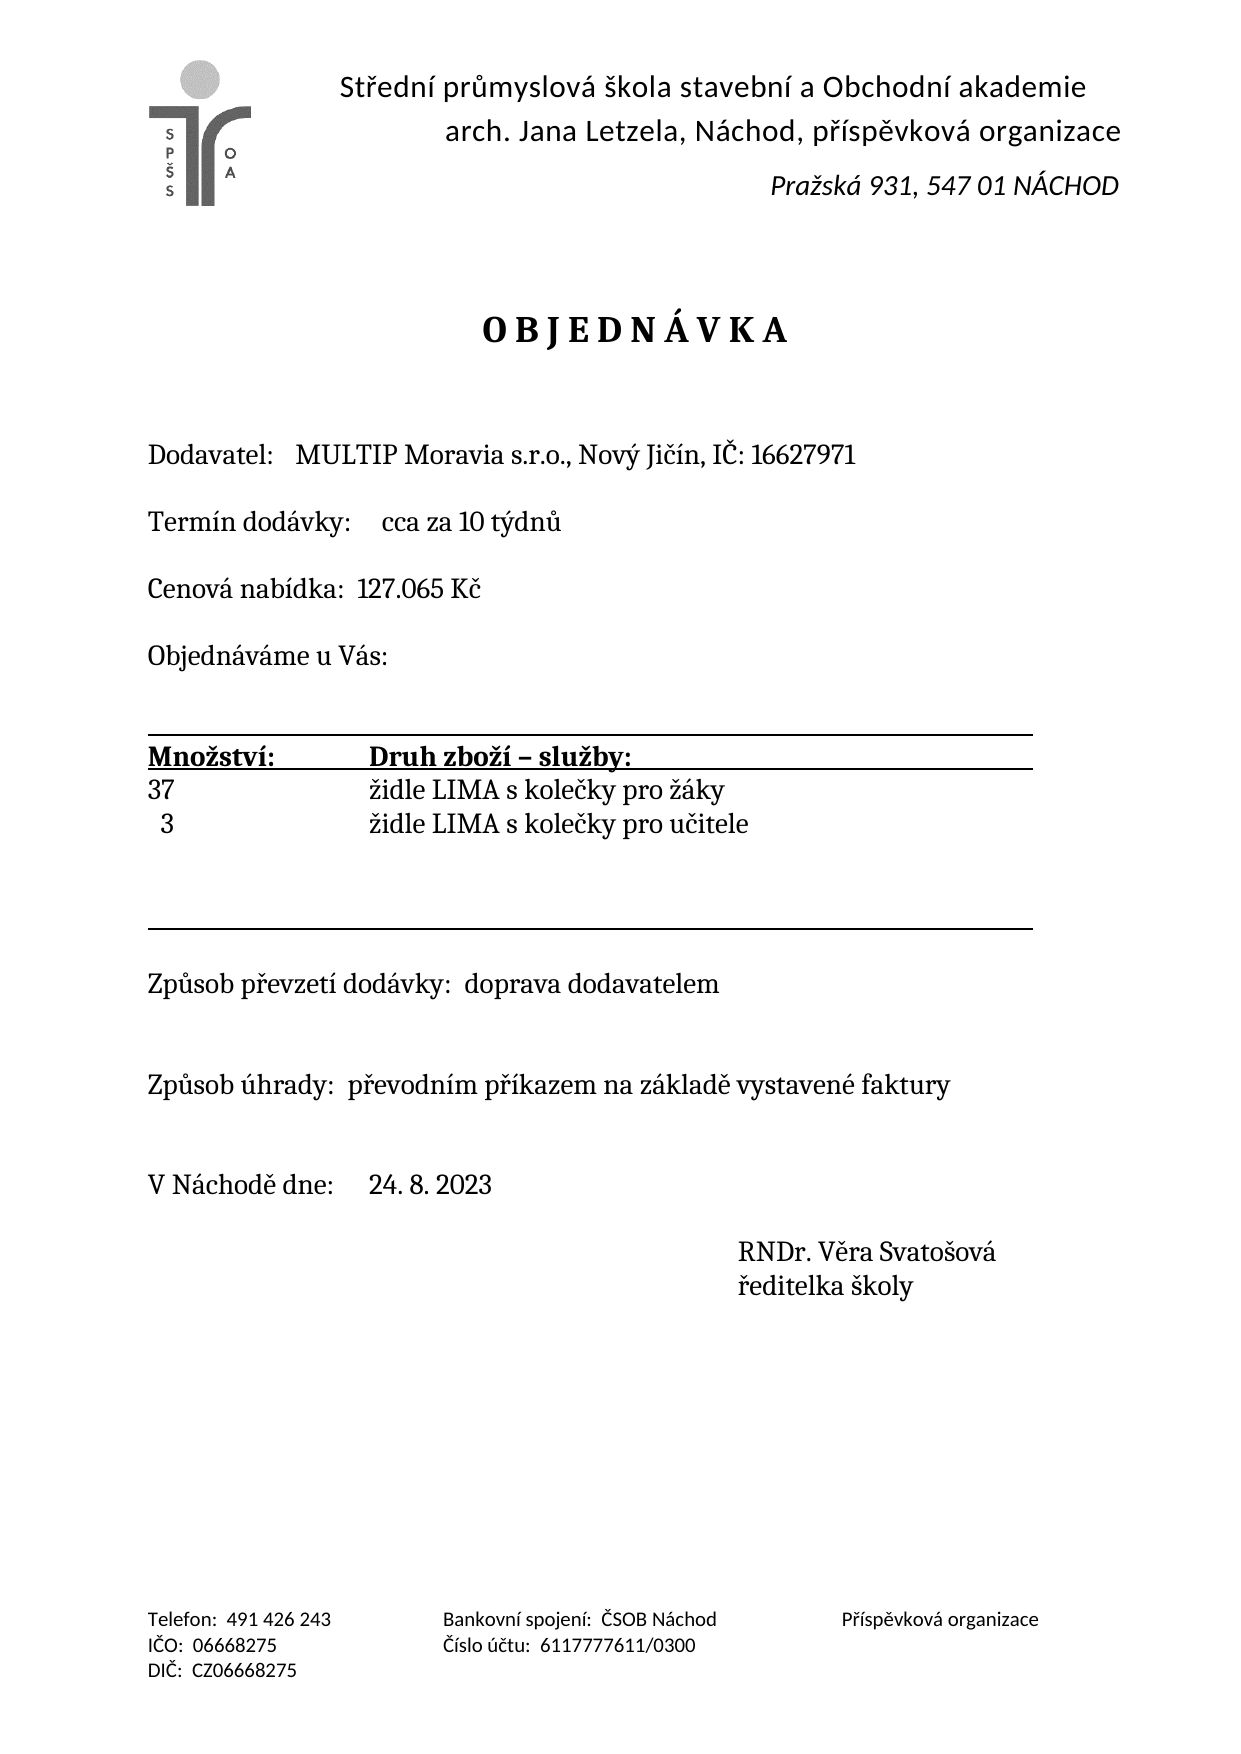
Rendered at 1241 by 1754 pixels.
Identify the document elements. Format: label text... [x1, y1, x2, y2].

text Cenová nabídka: 127.065 Kč [148, 572, 1122, 606]
text Termín dodávky: cca za 10 týdnů [148, 505, 1122, 538]
text ředitelka školy [148, 1269, 1122, 1303]
text 37 židle LIMA s kolečky pro žáky [148, 773, 1122, 807]
text V Náchodě dne: 24. 8. 2023 [148, 1168, 1122, 1202]
text Způsob převzetí dodávky: doprava dodavatelem [148, 967, 1122, 1001]
text Množství: Druh zboží – služby: [148, 740, 1122, 773]
text 3 židle LIMA s kolečky pro učitele [148, 807, 1122, 840]
text Objednáváme u Vás: [148, 639, 1122, 673]
text Dodavatel: MULTIP Moravia s.r.o., Nový Jičín, IČ: 16627971 [148, 438, 1122, 471]
text RNDr. Věra Svatošová [148, 1236, 1122, 1269]
text Způsob úhrady: převodním příkazem na základě vystavené faktury [148, 1068, 1122, 1101]
text O B J E D N Á V K A [148, 308, 1122, 352]
